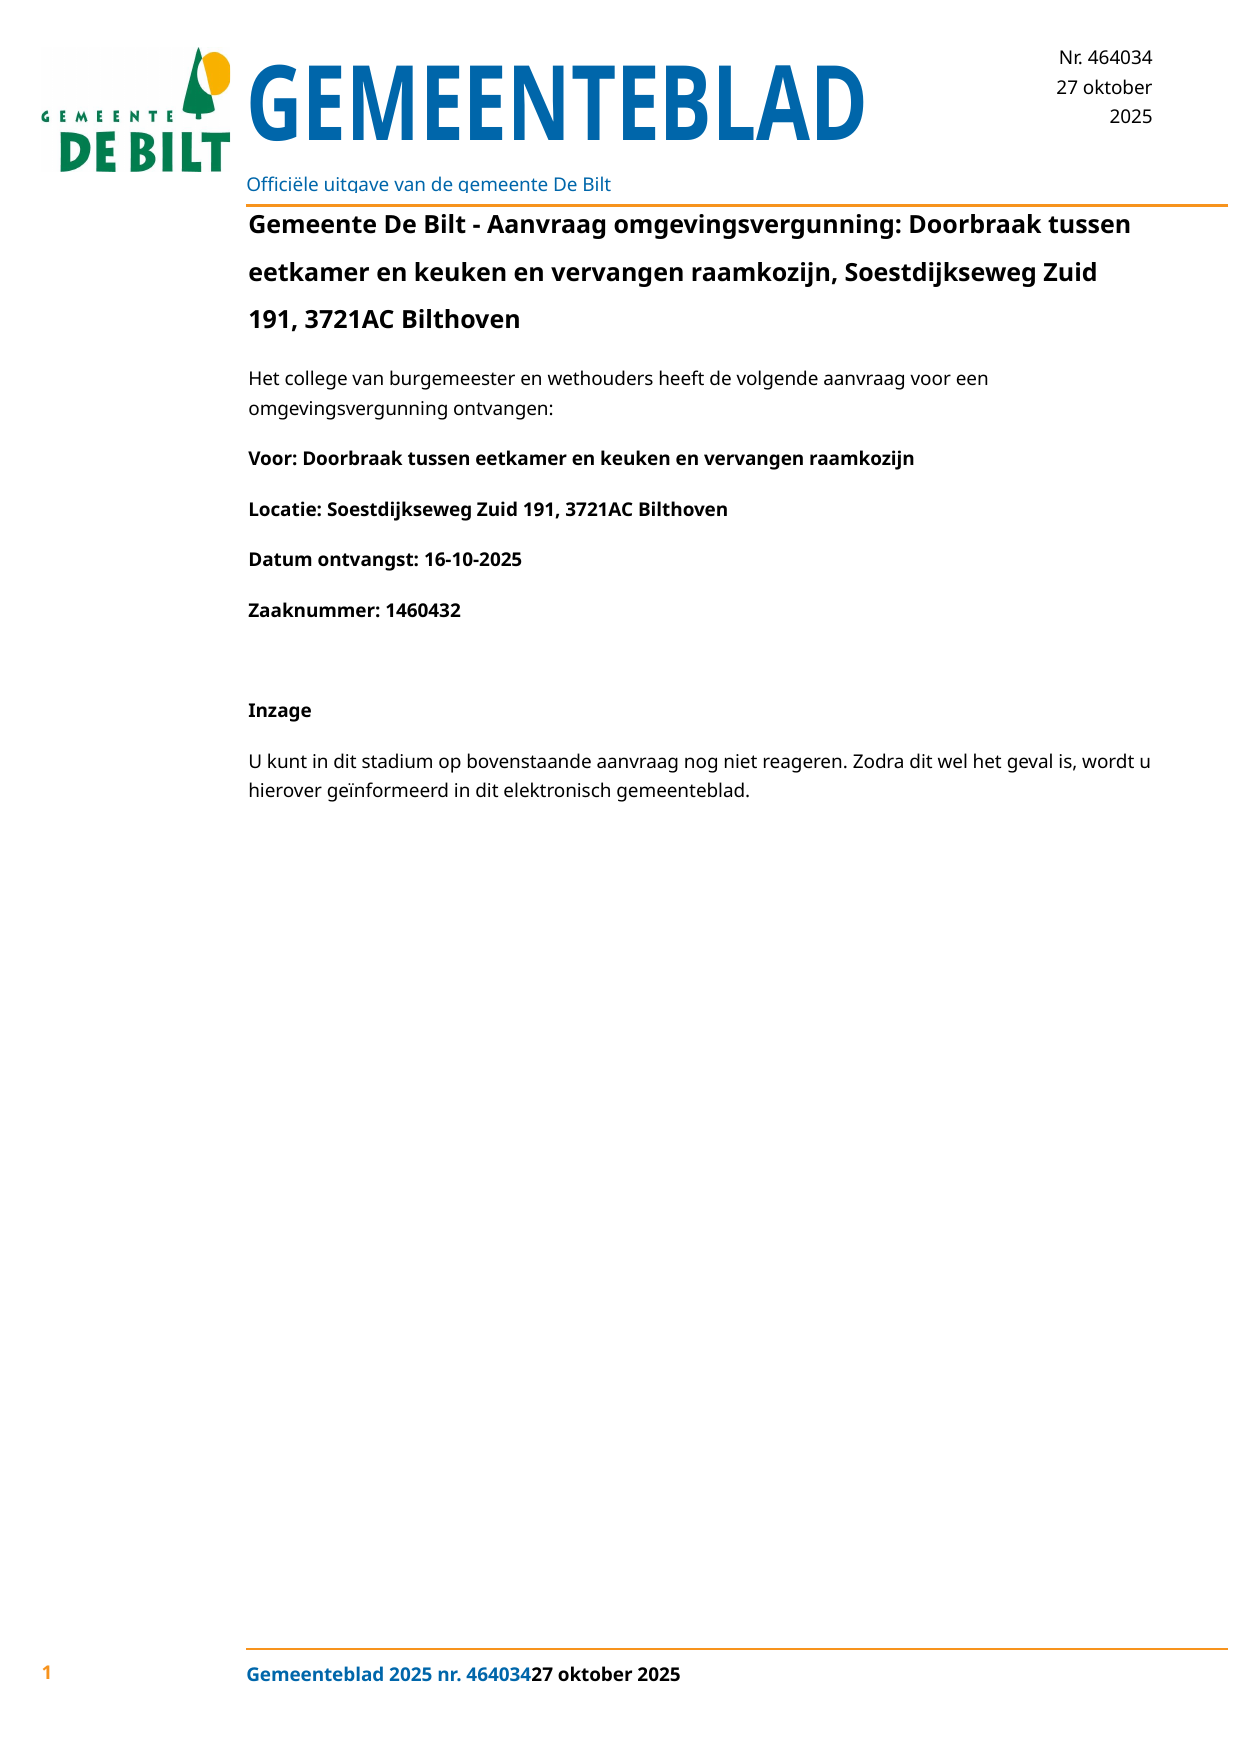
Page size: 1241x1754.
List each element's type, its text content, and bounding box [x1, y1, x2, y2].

text Inzage [248, 698, 1152, 723]
text Locatie: Soestdijkseweg Zuid 191, 3721AC Bilthoven [248, 496, 1152, 522]
text Het college van burgemeester en wethouders heeft de volgende aanvraag voor een omgevingsvergunning ontvangen: [248, 366, 1152, 421]
text Voor: Doorbraak tussen eetkamer en keuken en vervangen raamkozijn [248, 446, 1152, 471]
text Datum ontvangst: 16-10-2025 [248, 546, 1152, 572]
text Gemeente De Bilt - Aanvraag omgevingsvergunning: Doorbraak tussen eetkamer en keuken en vervangen raamkozijn, Soestdijkseweg Zuid 191, 3721AC Bilthoven [248, 207, 1152, 336]
text Zaaknummer: 1460432 [248, 597, 1152, 622]
text U kunt in dit stadium op bovenstaande aanvraag nog niet reageren. Zodra dit wel het geval is, wordt u hierover geïnformeerd in dit elektronisch gemeenteblad. [248, 748, 1152, 803]
picture [41, 47, 231, 172]
